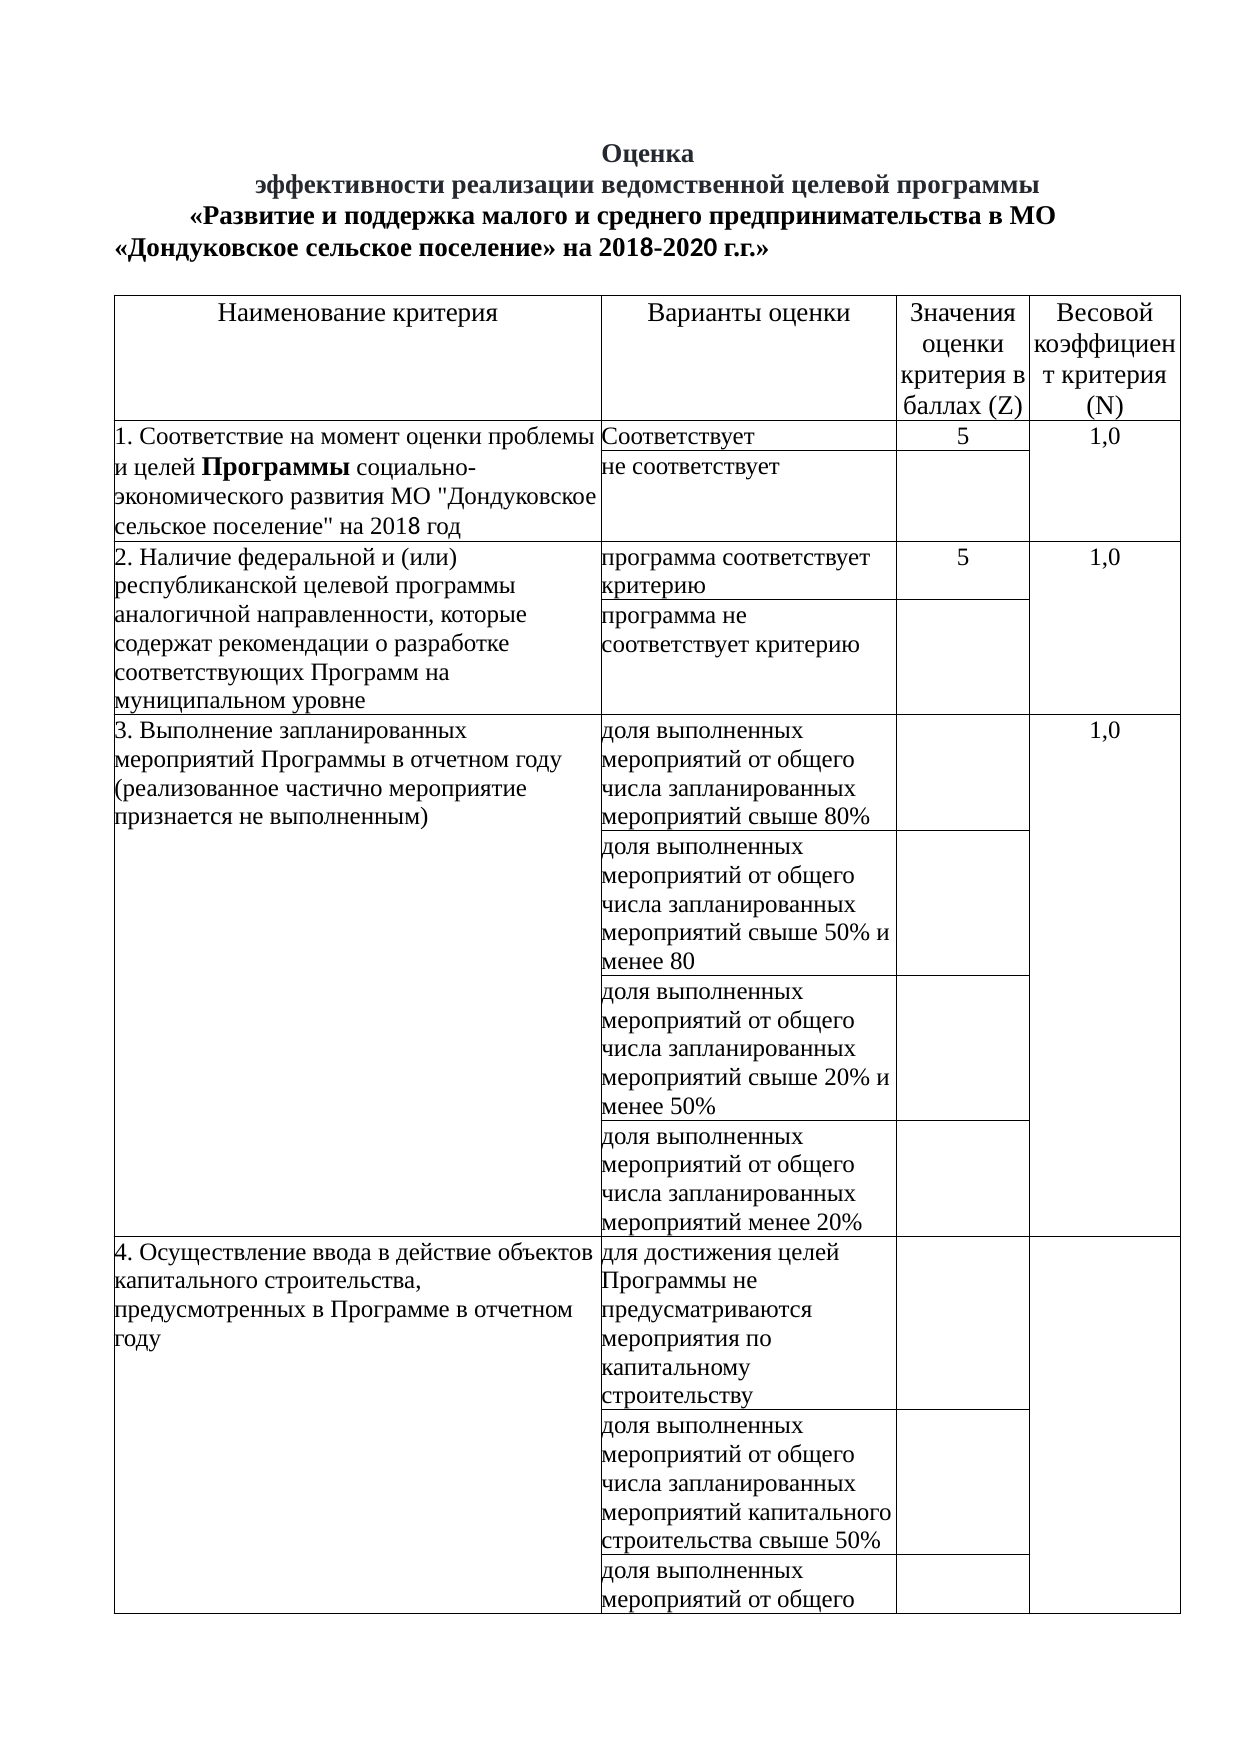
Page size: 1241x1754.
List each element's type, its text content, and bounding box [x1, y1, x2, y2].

table_cell доля выполненных мероприятий от общего [602, 1555, 896, 1613]
table_cell [897, 1555, 1029, 1613]
table_cell [897, 451, 1029, 541]
table_cell 4. Осуществление ввода в действие объектов капитального строительства, предусмотренных в Программе в отчетном году [115, 1237, 601, 1613]
table_cell для достижения целей Программы не предусматриваются мероприятия по капитальному строительству [602, 1237, 896, 1409]
table_cell [897, 715, 1029, 830]
table_cell 1,0 [1030, 715, 1180, 1236]
table_cell программа соответствует критерию [602, 542, 896, 599]
table_cell [897, 1237, 1029, 1409]
table_header Варианты оценки [602, 296, 896, 420]
table_cell [897, 976, 1029, 1120]
table_cell [897, 831, 1029, 975]
table_cell 1,0 [1030, 421, 1180, 541]
table_cell 1,0 [1030, 542, 1180, 714]
table_cell доля выполненных мероприятий от общего числа запланированных мероприятий свыше 20% и менее 50% [602, 976, 896, 1120]
table_header Весовой коэффициент критерия (N) [1030, 296, 1180, 420]
table_cell [897, 600, 1029, 714]
table_cell 3. Выполнение запланированных мероприятий Программы в отчетном году (реализованное частично мероприятие признается не выполненным) [115, 715, 601, 1236]
text «Развитие и поддержка малого и среднего предпринимательства в МО «Дондуковское сельское поселение» на 2018-2020 г.г.» [114, 199, 1181, 264]
table_cell 5 [897, 421, 1029, 450]
table_cell [897, 1410, 1029, 1554]
table_cell доля выполненных мероприятий от общего числа запланированных мероприятий капитального строительства свыше 50% [602, 1410, 896, 1554]
table_cell [1030, 1237, 1180, 1613]
table_cell доля выполненных мероприятий от общего числа запланированных мероприятий менее 20% [602, 1121, 896, 1236]
subtitle Оценка эффективности реализации ведомственной целевой программы [114, 137, 1181, 199]
table_cell Соответствует [602, 421, 896, 450]
table_cell программа не соответствует критерию [602, 600, 896, 714]
table_header Значения оценки критерия в баллах (Z) [897, 296, 1029, 420]
table_cell 1. Соответствие на момент оценки проблемы и целей Программы социально-экономического развития МО "Дондуковское сельское поселение" на 2018 год [115, 421, 601, 541]
table_cell 2. Наличие федеральной и (или) республиканской целевой программы аналогичной направленности, которые содержат рекомендации о разработке соответствующих Программ на муниципальном уровне [115, 542, 601, 714]
table_cell [897, 1121, 1029, 1236]
table_cell не соответствует [602, 451, 896, 541]
table_cell доля выполненных мероприятий от общего числа запланированных мероприятий свыше 80% [602, 715, 896, 830]
table_cell доля выполненных мероприятий от общего числа запланированных мероприятий свыше 50% и менее 80 [602, 831, 896, 975]
table_header Наименование критерия [115, 296, 601, 420]
table_cell 5 [897, 542, 1029, 599]
